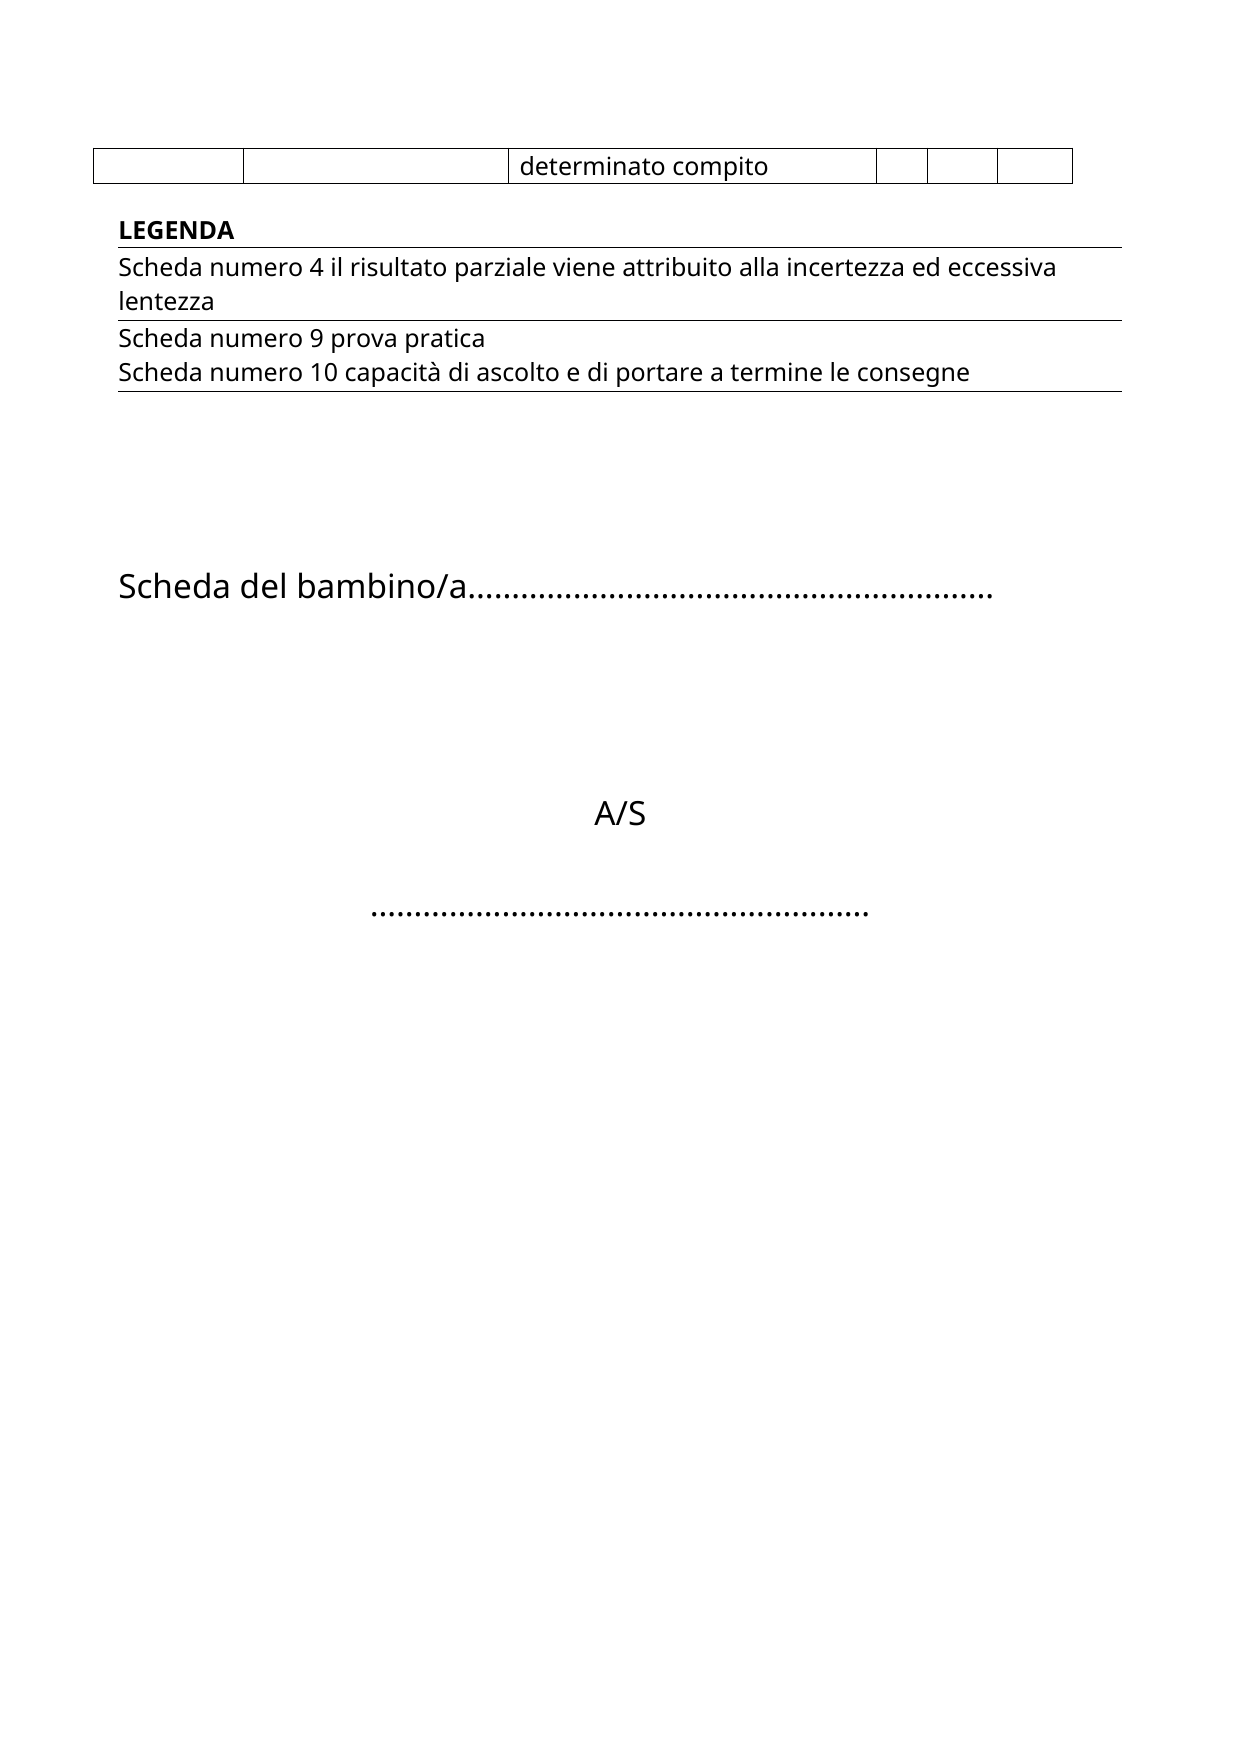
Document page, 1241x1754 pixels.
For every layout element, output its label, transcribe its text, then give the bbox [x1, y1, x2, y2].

text Scheda numero 4 il risultato parziale viene attribuito alla incertezza ed eccessiva lentezza [118, 248, 1122, 320]
table_cell [998, 149, 1072, 183]
table_cell [244, 149, 508, 183]
table_cell determinato compito [509, 149, 876, 183]
text Scheda numero 9 prova pratica [118, 321, 1122, 355]
text ………………………………………………… [118, 880, 1122, 926]
table_cell [928, 149, 997, 183]
table_cell [94, 149, 243, 183]
text Scheda numero 10 capacità di ascolto e di portare a termine le consegne [118, 355, 1122, 391]
subtitle Scheda del bambino/a…………………………………………………… [118, 562, 1122, 608]
subtitle A/S [118, 789, 1122, 835]
text LEGENDA [118, 212, 1122, 247]
table_cell [877, 149, 927, 183]
